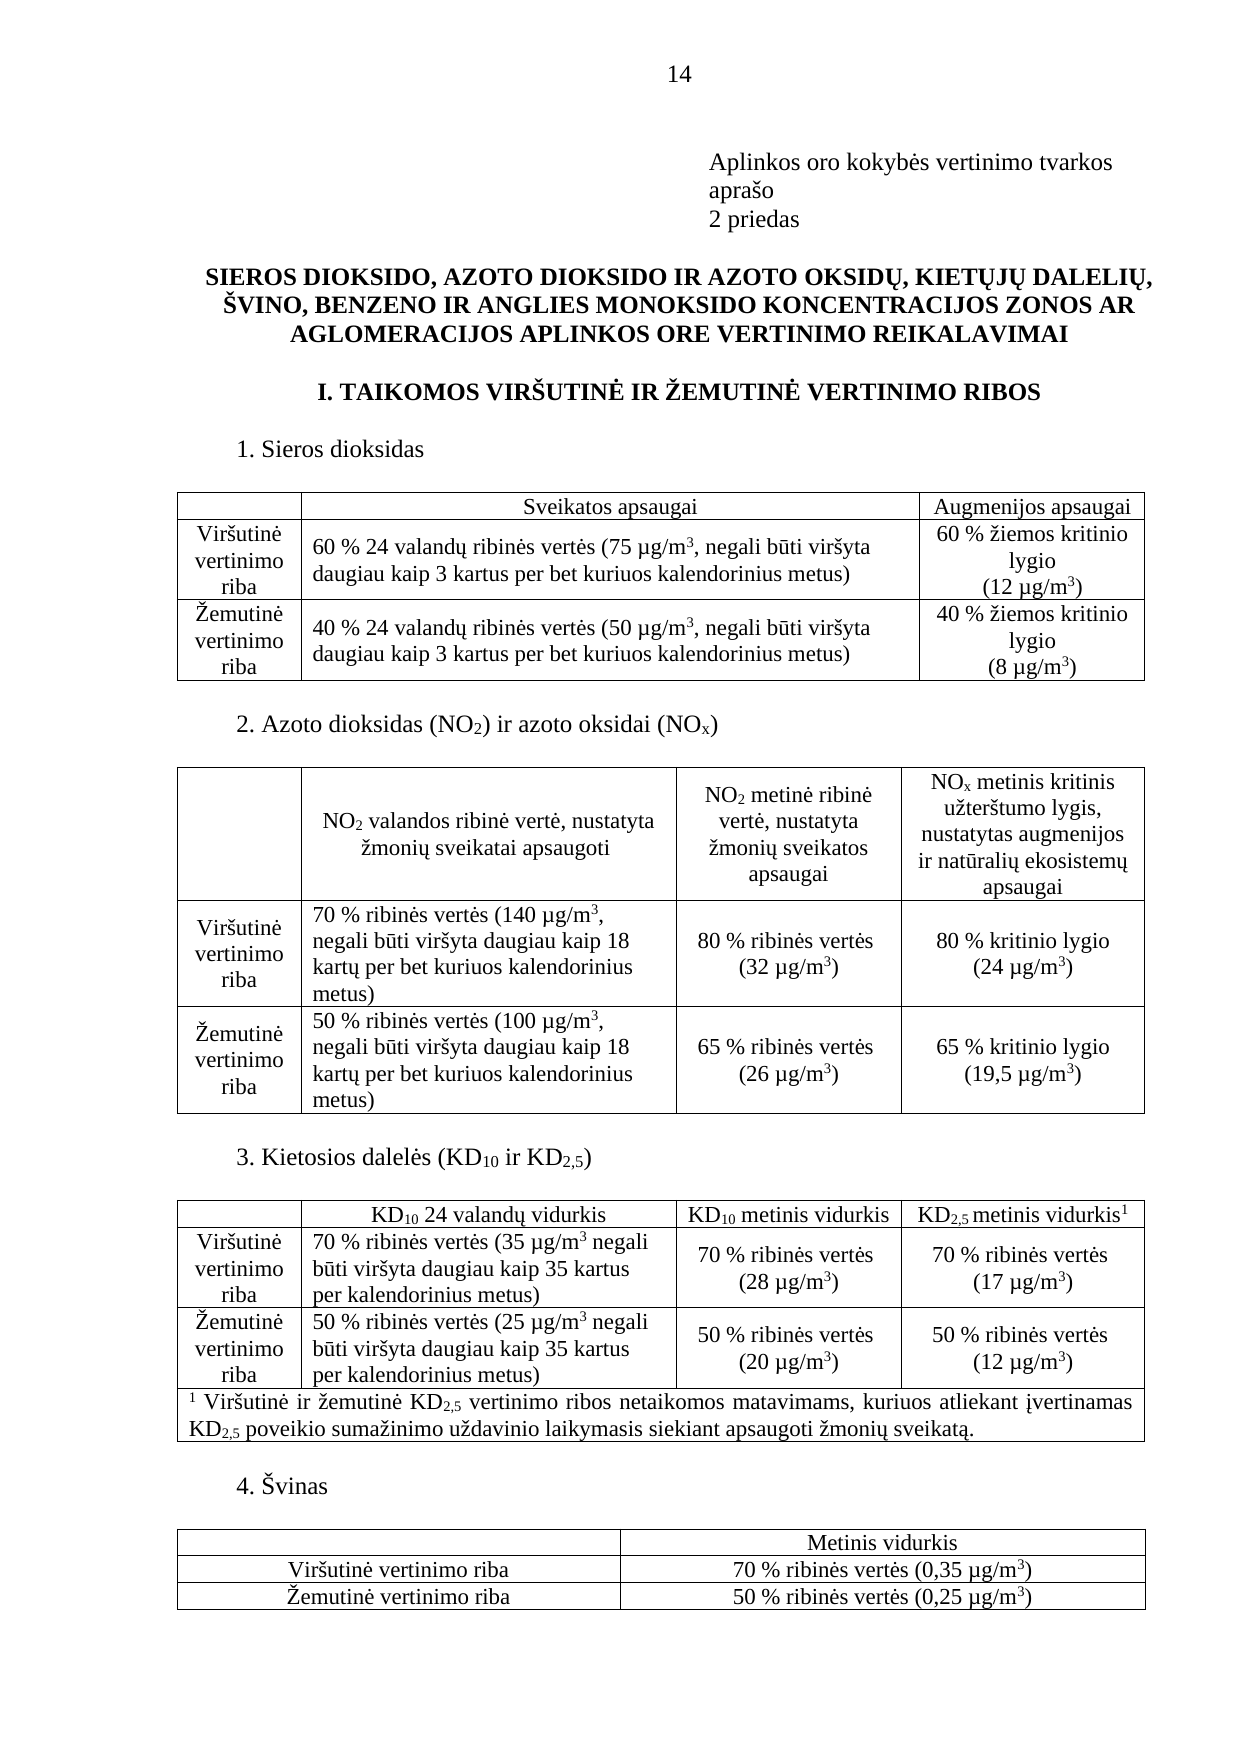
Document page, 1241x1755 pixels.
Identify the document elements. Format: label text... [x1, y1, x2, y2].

table_cell 1 Viršutinė ir žemutinė KD2,5 vertinimo ribos netaikomos matavimams, kuriuos atliekant įvertinamas KD2,5 poveikio sumažinimo uždavinio laikymasis siekiant apsaugoti žmonių sveikatą. [178, 1389, 1144, 1441]
table_cell 50 % ribinės vertės (100 µg/m3, negali būti viršyta daugiau kaip 18 kartų per bet kuriuos kalendorinius metus) [302, 1007, 676, 1112]
text 2. Azoto dioksidas (NO2) ir azoto oksidai (NOx) [177, 709, 1181, 738]
table_header NO2 metinė ribinė vertė, nustatyta žmonių sveikatos apsaugai [677, 768, 901, 899]
table_cell 80 % kritinio lygio (24 µg/m3) [902, 901, 1144, 1006]
table_header Augmenijos apsaugai [920, 493, 1144, 519]
table_header [178, 493, 301, 519]
table_cell 70 % ribinės vertės (140 µg/m3, negali būti viršyta daugiau kaip 18 kartų per bet kuriuos kalendorinius metus) [302, 901, 676, 1006]
text Sieros dioksido, azoto dioksido ir azoto oksidų, kietųjų dalelių, švino, benzeno ir anglies monoksido koncentracijos zonos ar aglomeracijos aplinkos ore vertinimo reikalavimai [177, 262, 1181, 348]
table_cell Viršutinė vertinimo riba [178, 520, 301, 599]
table_header [178, 1530, 620, 1555]
table_cell Žemutinė vertinimo riba [178, 1007, 301, 1112]
table_cell 50 % ribinės vertės (12 µg/m3) [902, 1308, 1144, 1387]
table_cell Viršutinė vertinimo riba [178, 901, 301, 1006]
table_cell 50 % ribinės vertės (0,25 µg/m3) [621, 1583, 1145, 1609]
table_header NO2 valandos ribinė vertė, nustatyta žmonių sveikatai apsaugoti [302, 768, 676, 899]
table_header Sveikatos apsaugai [302, 493, 919, 519]
text 1. Sieros dioksidas [177, 434, 1181, 463]
table_header NOx metinis kritinis užterštumo lygis, nustatytas augmenijos ir natūralių ekosistemų apsaugai [902, 768, 1144, 899]
table_cell 80 % ribinės vertės (32 µg/m3) [677, 901, 901, 1006]
text aprašo [177, 176, 1181, 204]
text I. Taikomos viršutinė ir žemutinė vertinimo ribos [177, 377, 1181, 406]
text 3. Kietosios dalelės (KD10 ir KD2,5) [177, 1142, 1181, 1171]
table_header KD10 metinis vidurkis [677, 1201, 901, 1227]
text 4. Švinas [177, 1471, 1181, 1500]
table_cell 65 % ribinės vertės (26 µg/m3) [677, 1007, 901, 1112]
table_cell 65 % kritinio lygio (19,5 µg/m3) [902, 1007, 1144, 1112]
table_cell Žemutinė vertinimo riba [178, 600, 301, 679]
table_cell 60 % žiemos kritinio lygio (12 µg/m3) [920, 520, 1144, 599]
table_header KD10 24 valandų vidurkis [302, 1201, 676, 1227]
table_cell Viršutinė vertinimo riba [178, 1556, 620, 1582]
text 2 priedas [177, 204, 1181, 233]
table_cell 40 % 24 valandų ribinės vertės (50 µg/m3, negali būti viršyta daugiau kaip 3 kartus per bet kuriuos kalendorinius metus) [302, 600, 919, 679]
table_header Metinis vidurkis [621, 1530, 1145, 1555]
table_header [178, 1201, 301, 1227]
table_cell 50 % ribinės vertės (25 µg/m3 negali būti viršyta daugiau kaip 35 kartus per kalendorinius metus) [302, 1308, 676, 1387]
table_cell 50 % ribinės vertės (20 µg/m3) [677, 1308, 901, 1387]
table_header KD2,5 metinis vidurkis1 [902, 1201, 1144, 1227]
table_cell 40 % žiemos kritinio lygio (8 µg/m3) [920, 600, 1144, 679]
table_cell 70 % ribinės vertės (0,35 µg/m3) [621, 1556, 1145, 1582]
table_cell Viršutinė vertinimo riba [178, 1228, 301, 1307]
table_cell 70 % ribinės vertės (17 µg/m3) [902, 1228, 1144, 1307]
table_cell 70 % ribinės vertės (35 µg/m3 negali būti viršyta daugiau kaip 35 kartus per kalendorinius metus) [302, 1228, 676, 1307]
table_cell 60 % 24 valandų ribinės vertės (75 µg/m3, negali būti viršyta daugiau kaip 3 kartus per bet kuriuos kalendorinius metus) [302, 520, 919, 599]
table_cell 70 % ribinės vertės (28 µg/m3) [677, 1228, 901, 1307]
table_cell Žemutinė vertinimo riba [178, 1308, 301, 1387]
table_cell Žemutinė vertinimo riba [178, 1583, 620, 1609]
table_header [178, 768, 301, 899]
text Aplinkos oro kokybės vertinimo tvarkos [177, 147, 1181, 176]
